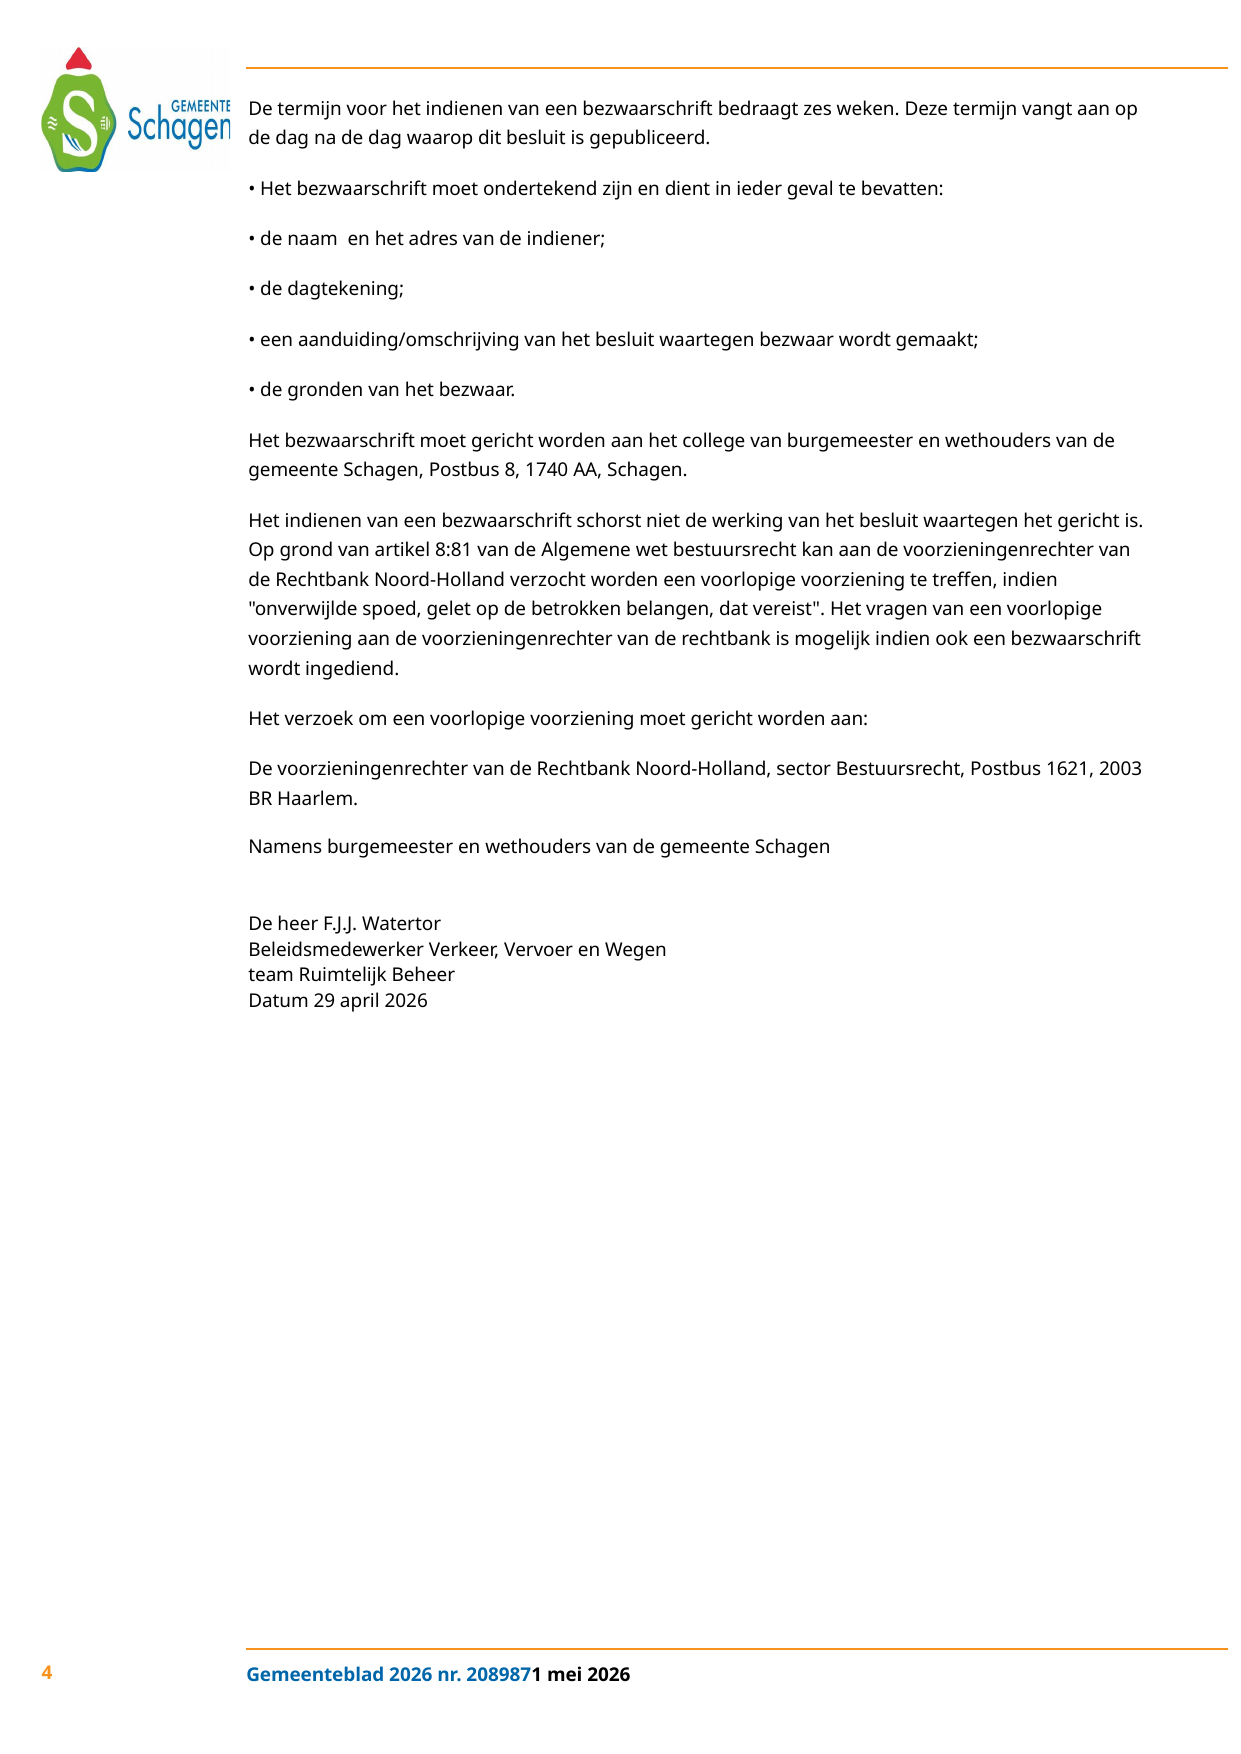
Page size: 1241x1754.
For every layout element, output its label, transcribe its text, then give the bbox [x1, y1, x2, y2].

text Namens burgemeester en wethouders van de gemeente Schagen [248, 833, 1152, 859]
text • Het bezwaarschrift moet ondertekend zijn en dient in ieder geval te bevatten: [248, 175, 1152, 201]
text Datum 29 april 2026 [248, 987, 1152, 1013]
text • een aanduiding/omschrijving van het besluit waartegen bezwaar wordt gemaakt; [248, 326, 1152, 352]
text De termijn voor het indienen van een bezwaarschrift bedraagt zes weken. Deze termijn vangt aan op de dag na de dag waarop dit besluit is gepubliceerd. [248, 95, 1152, 150]
picture [41, 47, 231, 172]
text • de dagtekening; [248, 276, 1152, 301]
text Beleidsmedewerker Verkeer, Vervoer en Wegen [248, 936, 1152, 962]
text • de naam en het adres van de indiener; [248, 225, 1152, 251]
text Het indienen van een bezwaarschrift schorst niet de werking van het besluit waartegen het gericht is. Op grond van artikel 8:81 van de Algemene wet bestuursrecht kan aan de voorzieningenrechter van de Rechtbank Noord-Holland verzocht worden een voorlopige voorziening te treffen, indien "onverwijlde spoed, gelet op de betrokken belangen, dat vereist". Het vragen van een voorlopige voorziening aan de voorzieningenrechter van de rechtbank is mogelijk indien ook een bezwaarschrift wordt ingediend. [248, 507, 1152, 681]
text De voorzieningenrechter van de Rechtbank Noord-Holland, sector Bestuursrecht, Postbus 1621, 2003 BR Haarlem. [248, 756, 1152, 811]
text Het verzoek om een voorlopige voorziening moet gericht worden aan: [248, 705, 1152, 731]
text • de gronden van het bezwaar. [248, 376, 1152, 402]
text team Ruimtelijk Beheer [248, 962, 1152, 987]
text Het bezwaarschrift moet gericht worden aan het college van burgemeester en wethouders van de gemeente Schagen, Postbus 8, 1740 AA, Schagen. [248, 427, 1152, 482]
text De heer F.J.J. Watertor [248, 910, 1152, 936]
